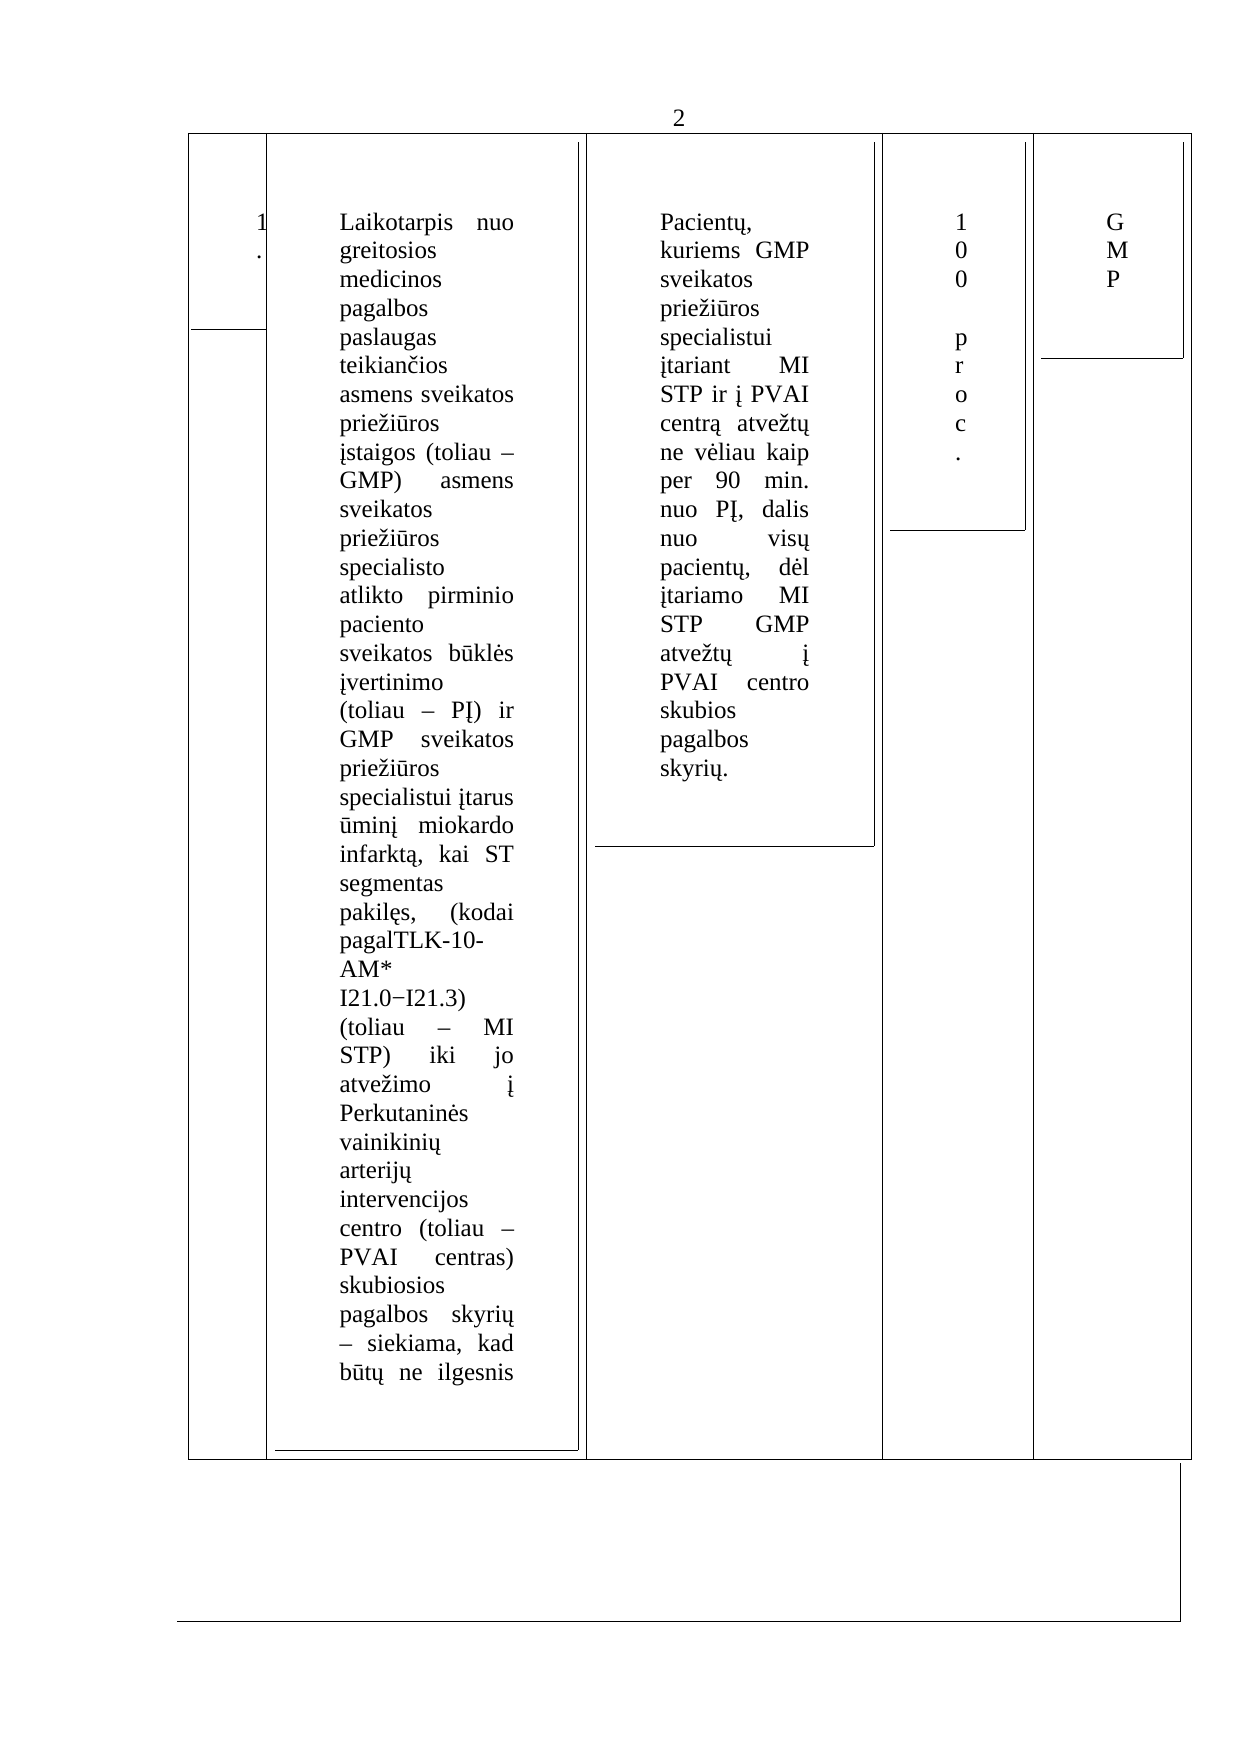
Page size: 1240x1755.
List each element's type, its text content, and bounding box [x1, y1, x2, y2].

table_cell 100 proc. [883, 134, 1033, 1458]
table_cell Laikotarpis nuo greitosios medicinos pagalbos paslaugas teikiančios asmens sveikatos priežiūros įstaigos (toliau – GMP) asmens sveikatos priežiūros specialisto atlikto pirminio paciento sveikatos būklės įvertinimo (toliau – PĮ) ir GMP sveikatos priežiūros specialistui įtarus ūminį miokardo infarktą, kai ST segmentas pakilęs, (kodai pagalTLK-10-AM* I21.0−I21.3) (toliau – MI STP) iki jo atvežimo į Perkutaninės vainikinių arterijų intervencijos centro (toliau – PVAI centras) skubiosios pagalbos skyrių – siekiama, kad būtų ne ilgesnis [267, 134, 586, 1458]
table_cell 1. [189, 134, 266, 1458]
table_cell GMP [1034, 134, 1191, 1458]
table_cell Pacientų, kuriems GMP sveikatos priežiūros specialistui įtariant MI STP ir į PVAI centrą atvežtų ne vėliau kaip per 90 min. nuo PĮ, dalis nuo visų pacientų, dėl įtariamo MI STP GMP atvežtų į PVAI centro skubios pagalbos skyrių. [587, 134, 882, 1458]
